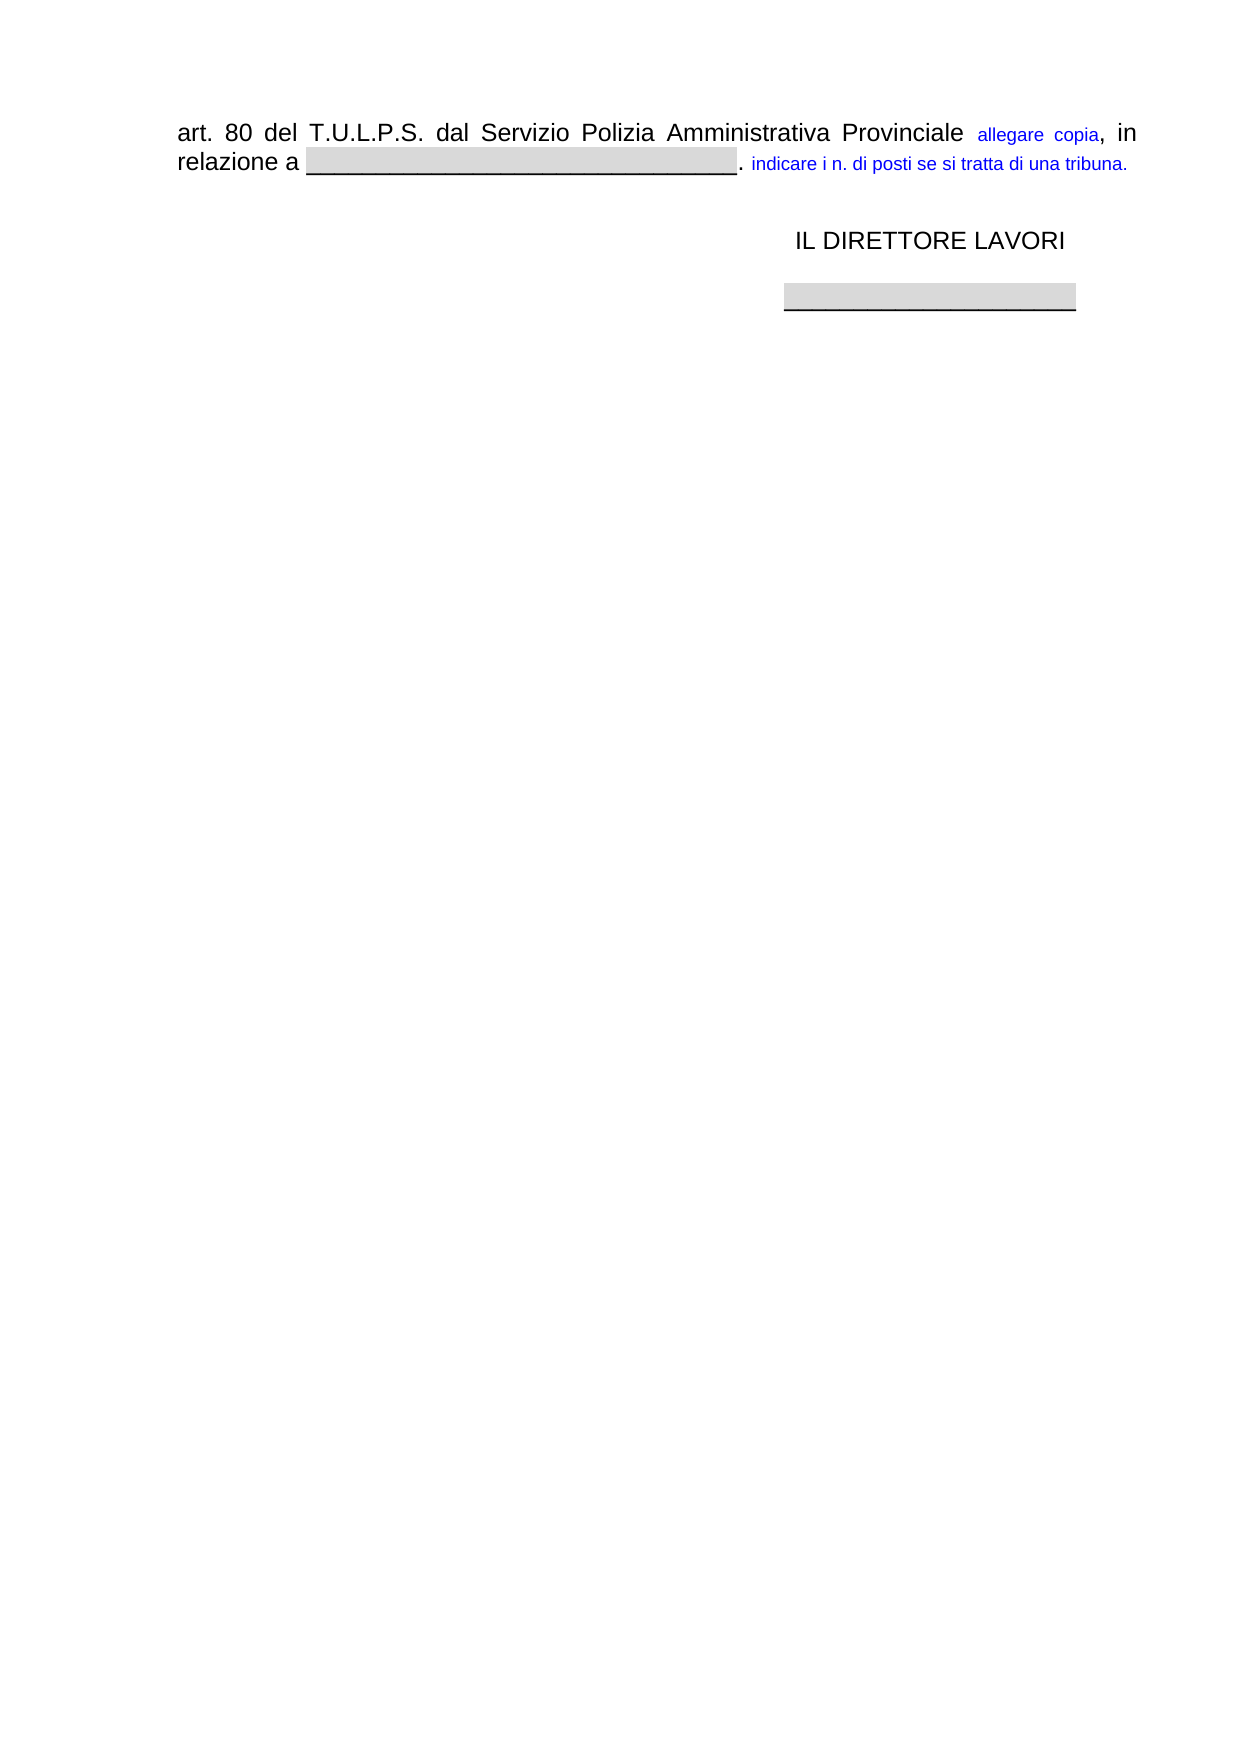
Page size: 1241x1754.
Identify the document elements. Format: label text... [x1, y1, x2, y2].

text IL DIRETTORE LAVORI [723, 226, 1137, 254]
list art. 80 del T.U.L.P.S. dal Servizio Polizia Amministrativa Provinciale allegare copia, in relazione a _______________________________. indicare i n. di posti se si tratta di una tribuna. [139, 118, 1137, 176]
text _____________________ [723, 283, 1137, 312]
